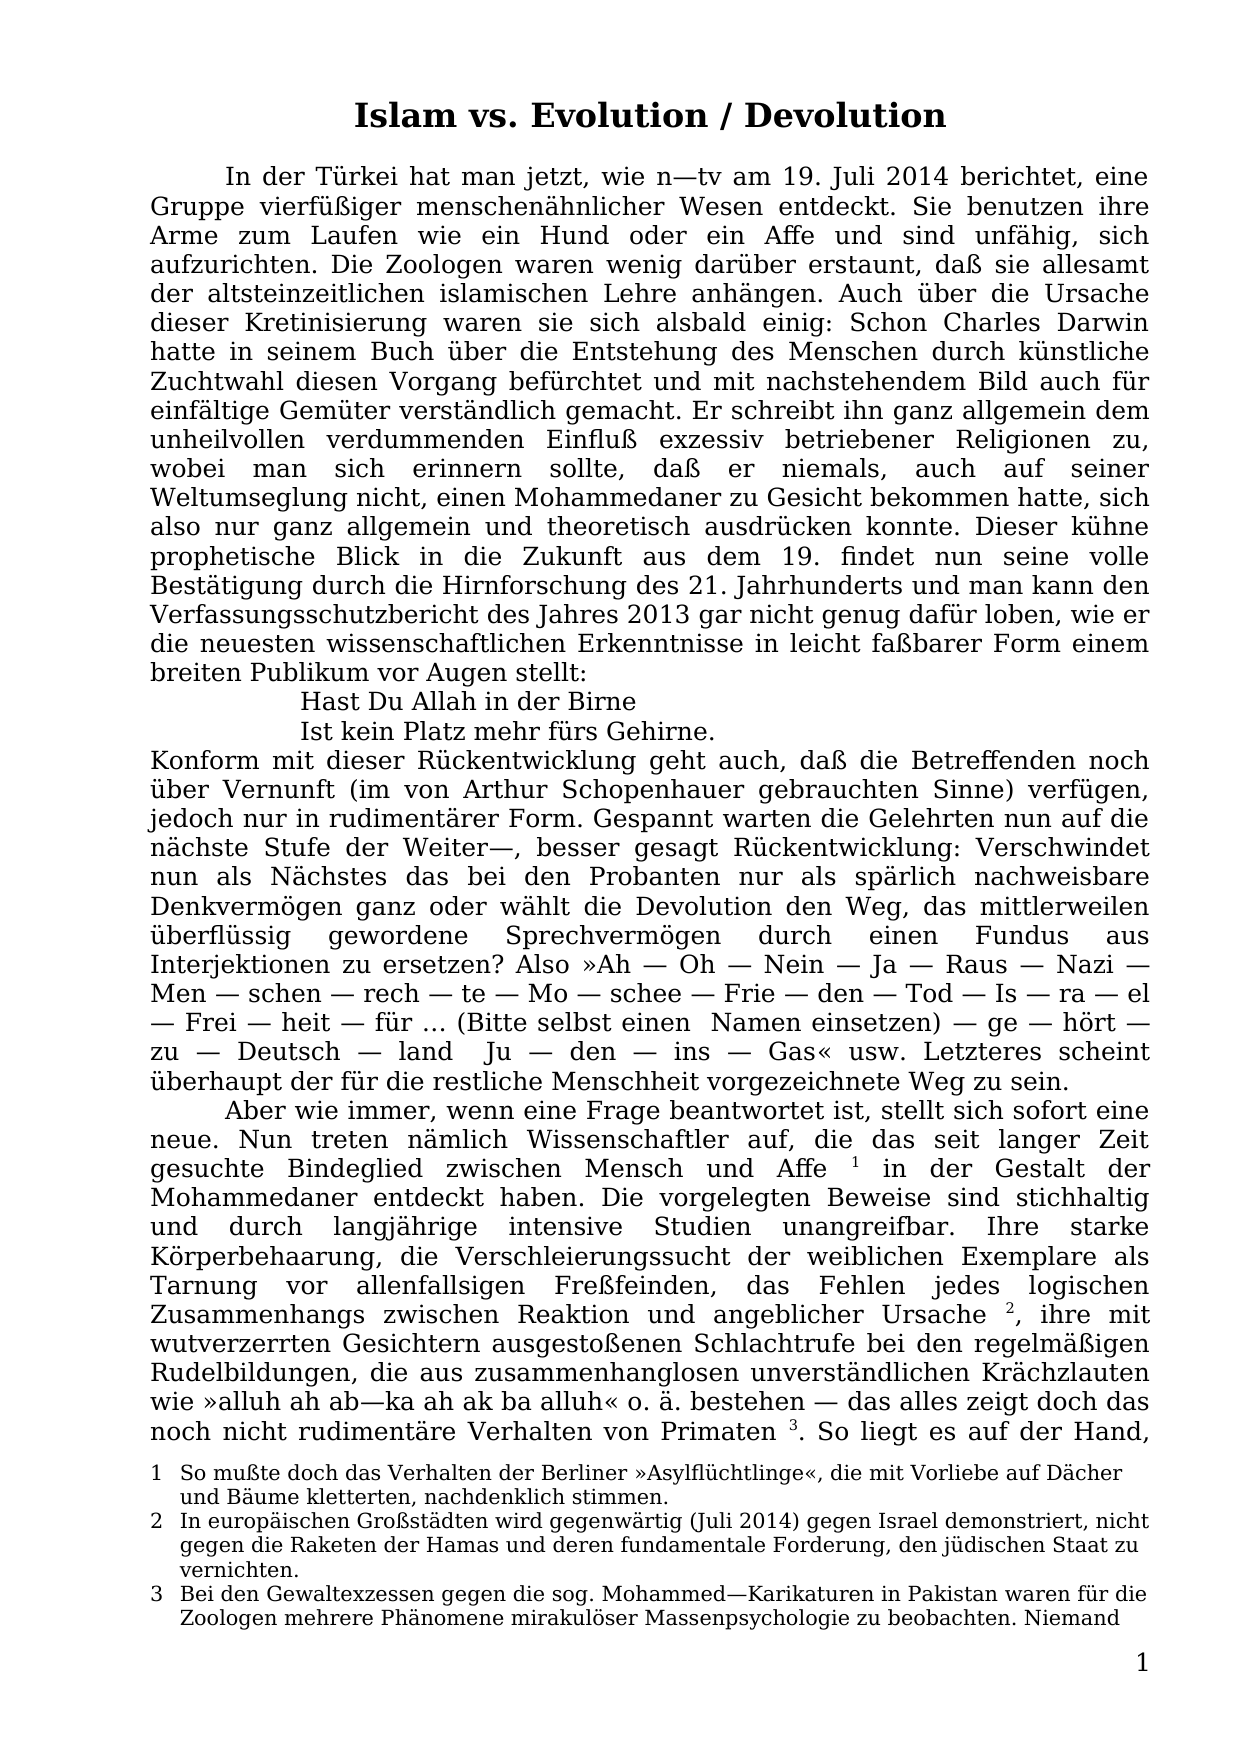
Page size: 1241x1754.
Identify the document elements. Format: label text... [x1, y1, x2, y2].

text Bei den Gewaltexzessen gegen die sog. Mohammed—Karikaturen in Pakistan waren für die Zoologen mehrere Phänomene mirakulöser Massenpsychologie zu beobachten. Niemand [150, 1582, 1151, 1631]
text Ist kein Platz mehr fürs Gehirne. [300, 717, 1151, 746]
text Aber wie immer, wenn eine Frage beantwortet ist, stellt sich sofort eine neue. Nun treten nämlich Wissenschaftler auf, die das seit langer Zeit gesuchte Bindeglied zwischen Mensch und Affe in der Gestalt der Mohammedaner entdeckt haben. Die vorgelegten Beweise sind stichhaltig und durch langjährige intensive Studien unangreifbar. Ihre starke Körperbehaarung, die Verschleierungssucht der weiblichen Exemplare als Tarnung vor allenfallsigen Freßfeinden, das Fehlen jedes logischen Zusammenhangs zwischen Reaktion und angeblicher Ursache , ihre mit wutverzerrten Gesichtern ausgestoßenen Schlachtrufe bei den regelmäßigen Rudelbildungen, die aus zusammenhanglosen unverständlichen Krächzlauten wie »alluh ah ab—ka ah ak ba alluh« o. ä. bestehen — das alles zeigt doch das noch nicht rudimentäre Verhalten von Primaten . So liegt es auf der Hand, [150, 1096, 1151, 1446]
text Hast Du Allah in der Birne [300, 687, 1151, 717]
text In europäischen Großstädten wird gegenwärtig (Juli 2014) gegen Israel demonstriert, nicht gegen die Raketen der Hamas und deren fundamentale Forderung, den jüdischen Staat zu vernichten. [150, 1509, 1151, 1582]
text Islam vs. Evolution / Devolution [150, 75, 1151, 135]
text Konform mit dieser Rückentwicklung geht auch, daß die Betreffenden noch über Vernunft (im von Arthur Schopenhauer gebrauchten Sinne) verfügen, jedoch nur in rudimentärer Form. Gespannt warten die Gelehrten nun auf die nächste Stufe der Weiter—, besser gesagt Rückentwicklung: Verschwindet nun als Nächstes das bei den Probanten nur als spärlich nachweisbare Denkvermögen ganz oder wählt die Devolution den Weg, das mittlerweilen überflüssig gewordene Sprechvermögen durch einen Fundus aus Interjektionen zu ersetzen? Also »Ah — Oh — Nein — Ja — Raus — Nazi — Men — schen — rech — te — Mo — schee — Frie — den — Tod — Is — ra — el — Frei — heit — für … (Bitte selbst einen Namen einsetzen) — ge — hört — zu — Deutsch — land Ju — den — ins — Gas« usw. Letzteres scheint überhaupt der für die restliche Menschheit vorgezeichnete Weg zu sein. [150, 746, 1151, 1096]
text So mußte doch das Verhalten der Berliner »Asylflüchtlinge«, die mit Vorliebe auf Dächer und Bäume kletterten, nachdenklich stimmen. [150, 1461, 1151, 1509]
text In der Türkei hat man jetzt, wie n—tv am 19. Juli 2014 berichtet, eine Gruppe vierfüßiger menschenähnlicher Wesen entdeckt. Sie benutzen ihre Arme zum Laufen wie ein Hund oder ein Affe und sind unfähig, sich aufzurichten. Die Zoologen waren wenig darüber erstaunt, daß sie allesamt der altsteinzeitlichen islamischen Lehre anhängen. Auch über die Ursache dieser Kretinisierung waren sie sich alsbald einig: Schon Charles Darwin hatte in seinem Buch über die Entstehung des Menschen durch künstliche Zuchtwahl diesen Vorgang befürchtet und mit nachstehendem Bild auch für einfältige Gemüter verständlich gemacht. Er schreibt ihn ganz allgemein dem unheilvollen verdummenden Einfluß exzessiv betriebener Religionen zu, wobei man sich erinnern sollte, daß er niemals, auch auf seiner Weltumseglung nicht, einen Mohammedaner zu Gesicht bekommen hatte, sich also nur ganz allgemein und theoretisch ausdrücken konnte. Dieser kühne prophetische Blick in die Zukunft aus dem 19. findet nun seine volle Bestätigung durch die Hirnforschung des 21. Jahrhunderts und man kann den Verfassungsschutzbericht des Jahres 2013 gar nicht genug dafür loben, wie er die neuesten wissenschaftlichen Erkenntnisse in leicht faßbarer Form einem breiten Publikum vor Augen stellt: [150, 135, 1151, 687]
